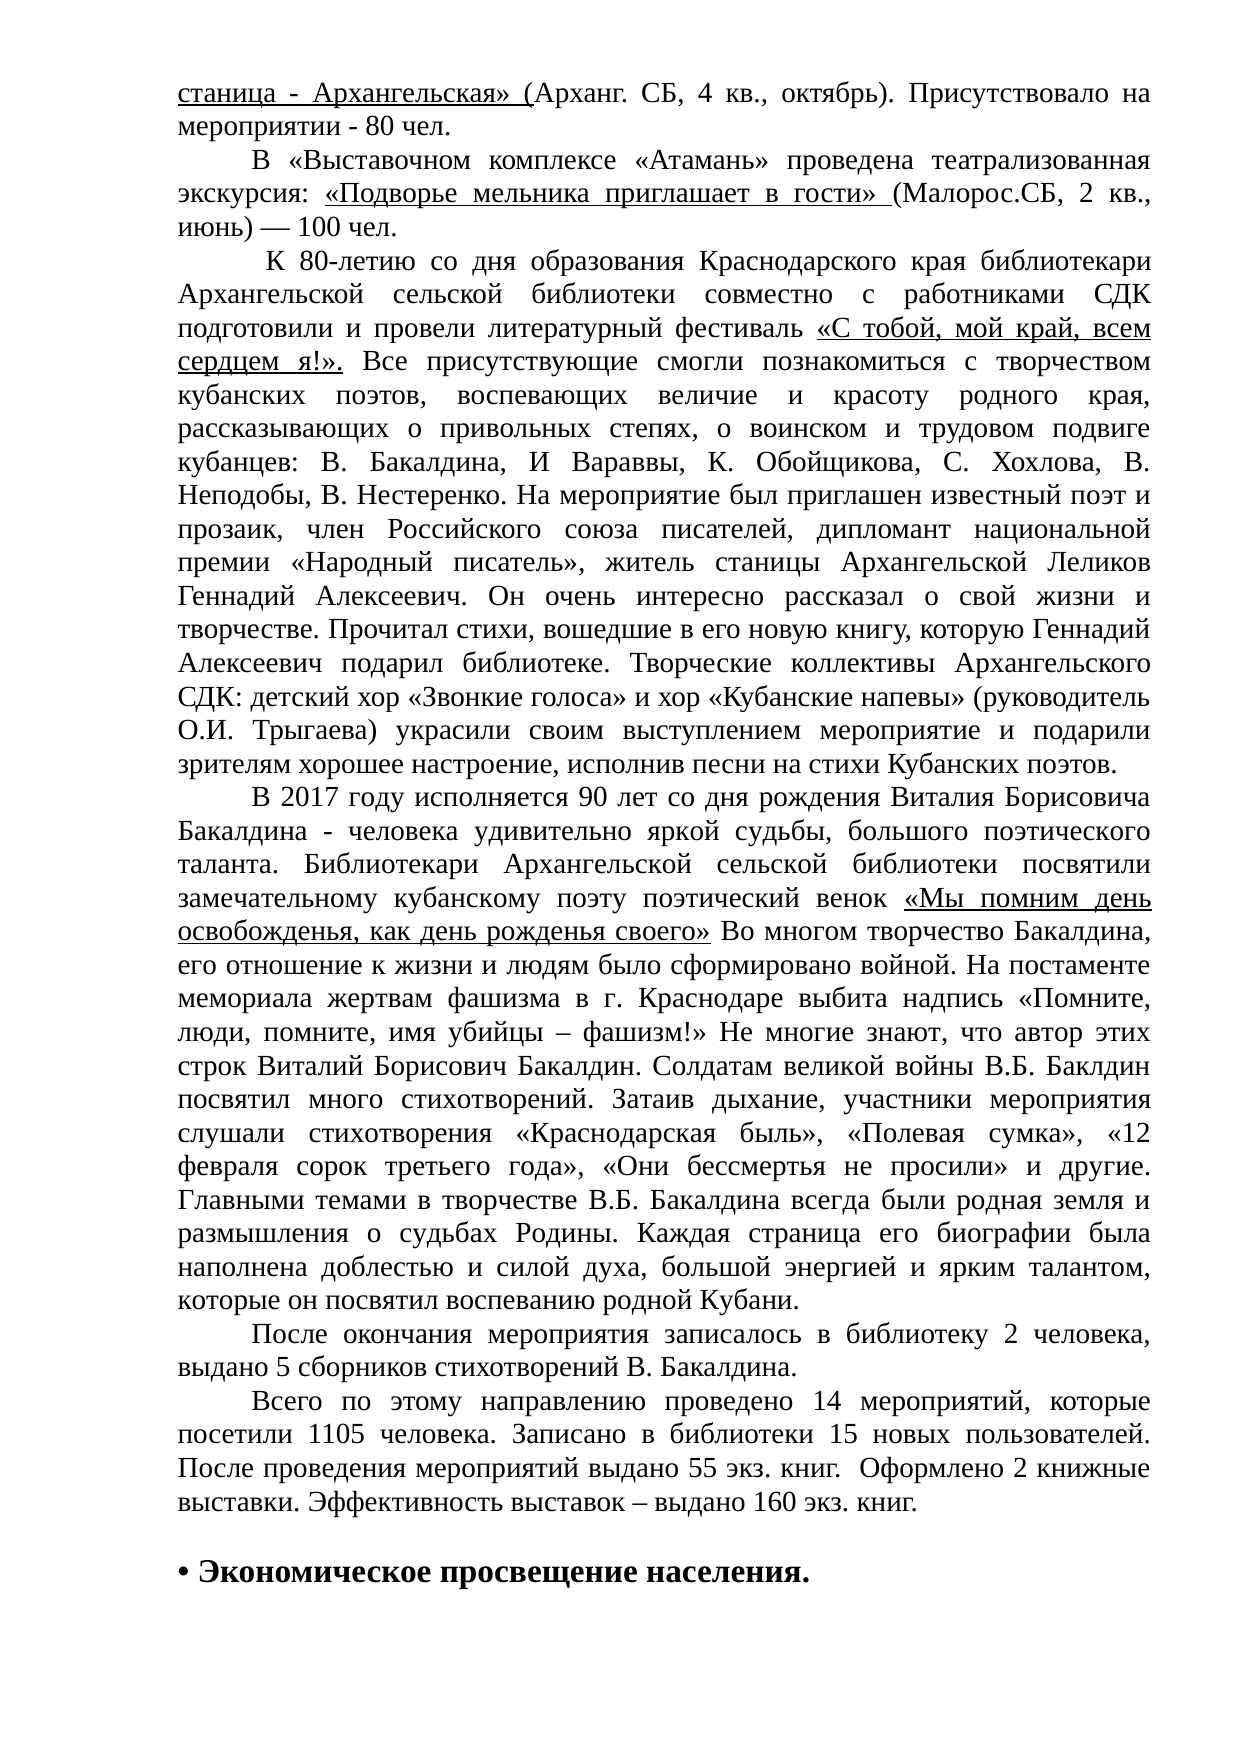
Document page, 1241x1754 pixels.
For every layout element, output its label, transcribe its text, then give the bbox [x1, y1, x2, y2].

text К 80-летию со дня образования Краснодарского края библиотекари Архангельской сельской библиотеки совместно с работниками СДК подготовили и провели литературный фестиваль «С тобой, мой край, всем сердцем я!». Все присутствующие смогли познакомиться с творчеством кубанских поэтов, воспевающих величие и красоту родного края, рассказывающих о привольных степях, о воинском и трудовом подвиге кубанцев: В. Бакалдина, И Вараввы, К. Обойщикова, С. Хохлова, В. Неподобы, В. Нестеренко. На мероприятие был приглашен известный поэт и прозаик, член Российского союза писателей, дипломант национальной премии «Народный писатель», житель станицы Архангельской Леликов Геннадий Алексеевич. Он очень интересно рассказал о свой жизни и творчестве. Прочитал стихи, вошедшие в его новую книгу, которую Геннадий Алексеевич подарил библиотеке. Творческие коллективы Архангельского СДК: детский хор «Звонкие голоса» и хор «Кубанские напевы» (руководитель О.И. Трыгаева) украсили своим выступлением мероприятие и подарили зрителям хорошее настроение, исполнив песни на стихи Кубанских поэтов. [177, 243, 1152, 779]
text станица - Архангельская» (Арханг. СБ, 4 кв., октябрь). Присутствовало на мероприятии - 80 чел. [177, 75, 1152, 142]
text В «Выставочном комплексе «Атамань» проведена театрализованная экскурсия: «Подворье мельника приглашает в гости» (Малорос.СБ, 2 кв., июнь) — 100 чел. [177, 142, 1152, 243]
text После окончания мероприятия записалось в библиотеку 2 человека, выдано 5 сборников стихотворений В. Бакалдина. [177, 1316, 1152, 1383]
text Всего по этому направлению проведено 14 мероприятий, которые посетили 1105 человека. Записано в библиотеки 15 новых пользователей. После проведения мероприятий выдано 55 экз. книг. Оформлено 2 книжные выставки. Эффективность выставок – выдано 160 экз. книг. [177, 1383, 1152, 1517]
text • Экономическое просвещение населения. [177, 1551, 1152, 1589]
text В 2017 году исполняется 90 лет со дня рождения Виталия Борисовича Бакалдина - человека удивительно яркой судьбы, большого поэтического таланта. Библиотекари Архангельской сельской библиотеки посвятили замечательному кубанскому поэту поэтический венок «Мы помним день освобожденья, как день рожденья своего» Во многом творчество Бакалдина, его отношение к жизни и людям было сформировано войной. На постаменте мемориала жертвам фашизма в г. Краснодаре выбита надпись «Помните, люди, помните, имя убийцы – фашизм!» Не многие знают, что автор этих строк Виталий Борисович Бакалдин. Солдатам великой войны В.Б. Баклдин посвятил много стихотворений. Затаив дыхание, участники мероприятия слушали стихотворения «Краснодарская быль», «Полевая сумка», «12 февраля сорок третьего года», «Они бессмертья не просили» и другие. Главными темами в творчестве В.Б. Бакалдина всегда были родная земля и размышления о судьбах Родины. Каждая страница его биографии была наполнена доблестью и силой духа, большой энергией и ярким талантом, которые он посвятил воспеванию родной Кубани. [177, 779, 1152, 1316]
